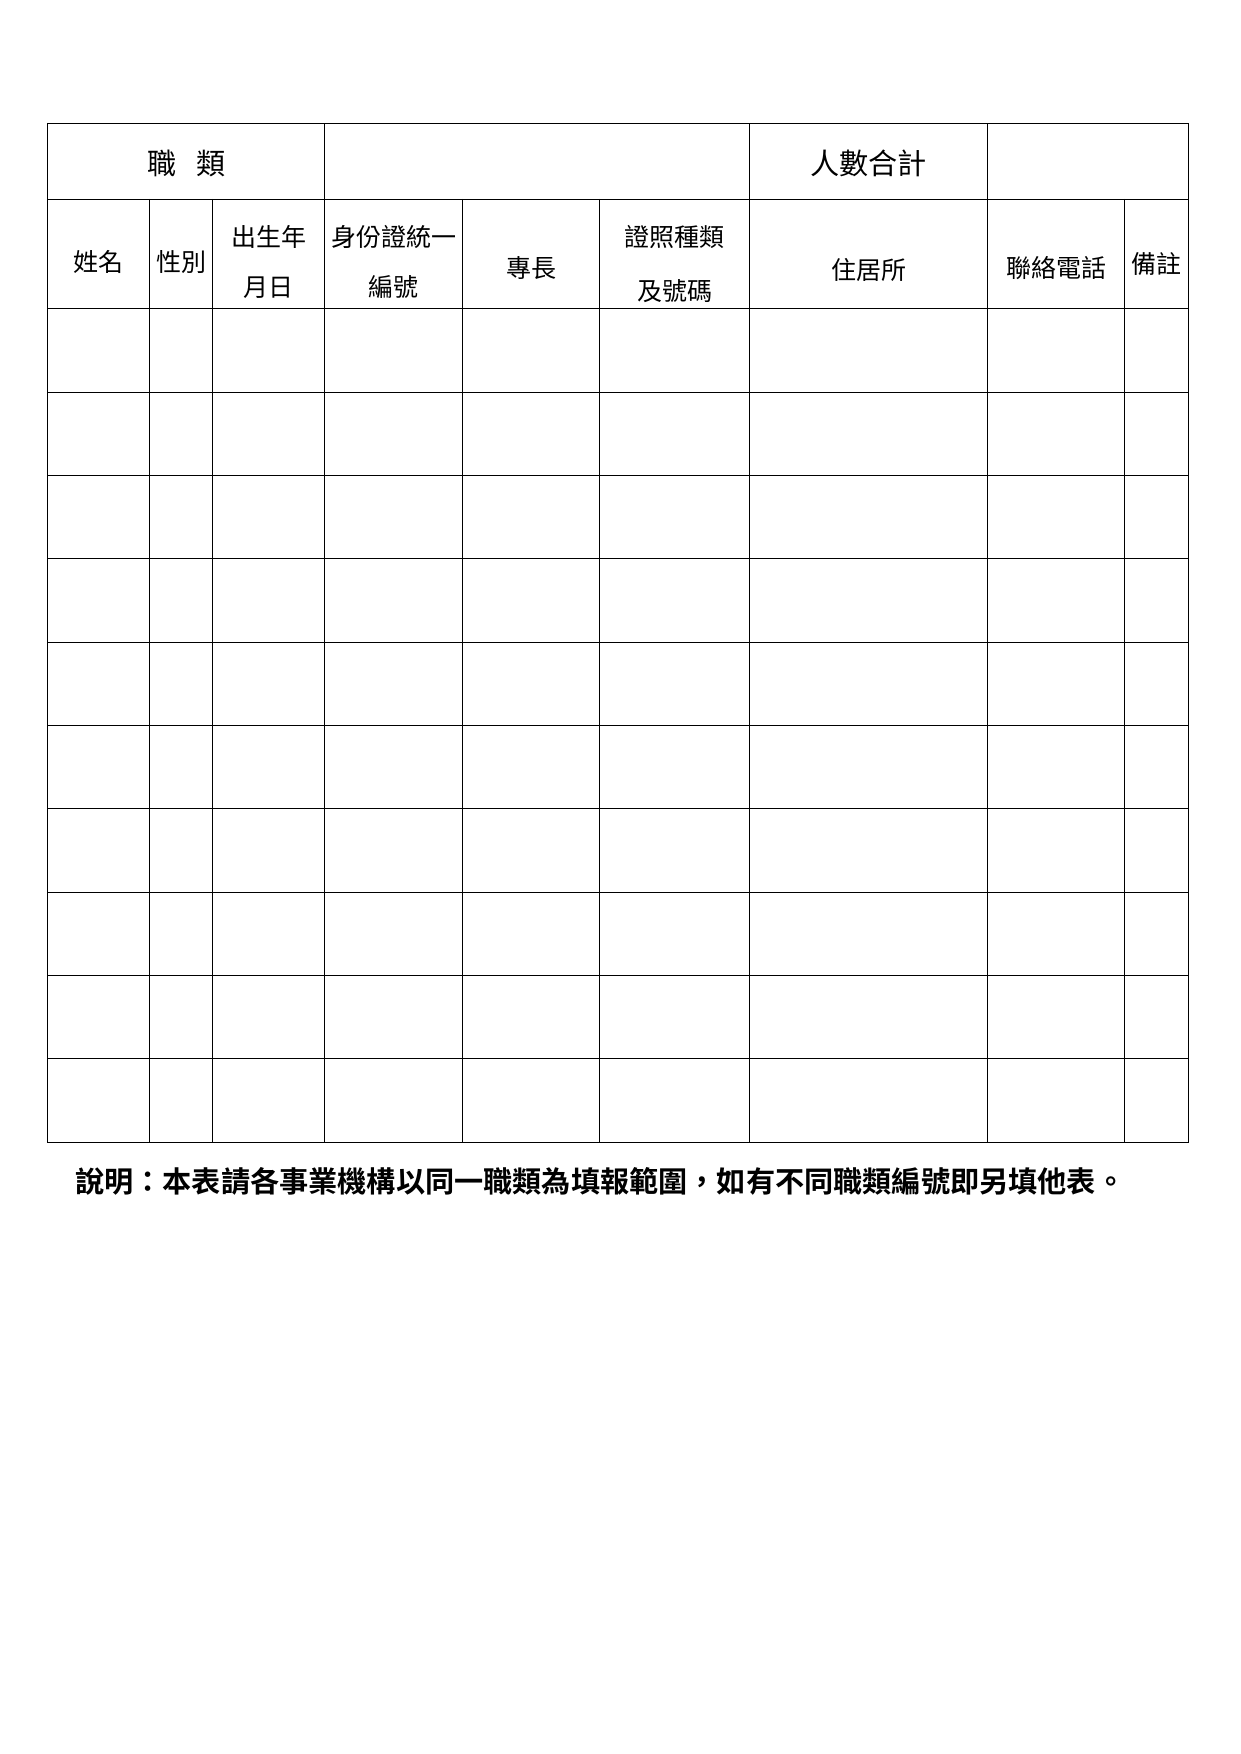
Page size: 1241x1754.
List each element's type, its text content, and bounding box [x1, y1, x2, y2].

table_cell [463, 893, 599, 975]
table_cell [325, 476, 462, 558]
table_cell [463, 809, 599, 892]
table_cell [600, 476, 749, 558]
table_cell [325, 309, 462, 392]
table_cell [463, 726, 599, 808]
table_cell [150, 893, 212, 975]
table_cell [48, 893, 149, 975]
table_cell 性別 [150, 200, 212, 308]
table_cell 人數合計 [750, 124, 987, 199]
table_cell [213, 309, 324, 392]
table_cell [213, 393, 324, 475]
table_cell 專長 [463, 200, 599, 308]
table_cell 姓名 [48, 200, 149, 308]
table_cell [750, 976, 987, 1058]
table_cell [988, 559, 1124, 642]
table_cell [213, 1059, 324, 1142]
table_cell [325, 124, 749, 199]
table_cell [988, 809, 1124, 892]
table_cell [48, 976, 149, 1058]
table_cell [325, 643, 462, 725]
table_cell [150, 809, 212, 892]
table_cell [600, 393, 749, 475]
table_cell 住居所 [750, 200, 987, 308]
table_cell [48, 559, 149, 642]
table_cell [48, 393, 149, 475]
table_cell [988, 309, 1124, 392]
table_cell 職 類 [48, 124, 324, 199]
table_cell [463, 309, 599, 392]
table_cell [213, 476, 324, 558]
table_cell [750, 476, 987, 558]
table_cell [750, 726, 987, 808]
table_cell [750, 309, 987, 392]
table_cell [463, 476, 599, 558]
table_cell 身份證統一 編號 [325, 200, 462, 308]
table_cell [988, 976, 1124, 1058]
table_cell [1125, 809, 1188, 892]
table_cell [463, 559, 599, 642]
table_cell [213, 809, 324, 892]
table_cell 聯絡電話 [988, 200, 1124, 308]
table_cell [150, 559, 212, 642]
table_cell [1125, 726, 1188, 808]
table_cell [1125, 643, 1188, 725]
table_cell [988, 643, 1124, 725]
table_cell [988, 124, 1188, 199]
table_cell [48, 1059, 149, 1142]
table_cell [600, 726, 749, 808]
table_cell [463, 1059, 599, 1142]
table_cell [1125, 309, 1188, 392]
table_cell [1125, 393, 1188, 475]
table_cell [150, 643, 212, 725]
table_cell [213, 893, 324, 975]
table_cell [600, 976, 749, 1058]
table_cell [1125, 976, 1188, 1058]
table_cell [150, 726, 212, 808]
table_cell [48, 809, 149, 892]
table_cell [750, 893, 987, 975]
table_cell [325, 893, 462, 975]
table_cell 備註 [1125, 200, 1188, 308]
table_cell [150, 309, 212, 392]
table_cell [48, 643, 149, 725]
table_cell [988, 1059, 1124, 1142]
table_cell [325, 393, 462, 475]
table_cell 出生年 月日 [213, 200, 324, 308]
table_cell [1125, 1059, 1188, 1142]
table_cell [988, 893, 1124, 975]
table_cell [988, 393, 1124, 475]
table_cell [1125, 893, 1188, 975]
table_cell [48, 309, 149, 392]
table_cell [48, 476, 149, 558]
table_cell [750, 559, 987, 642]
table_cell [150, 1059, 212, 1142]
table_cell [750, 643, 987, 725]
table_cell [48, 726, 149, 808]
table_cell [600, 1059, 749, 1142]
table_cell [1125, 476, 1188, 558]
table_cell [463, 976, 599, 1058]
table_cell [750, 809, 987, 892]
table_cell [988, 726, 1124, 808]
table_cell [988, 476, 1124, 558]
table_cell [325, 1059, 462, 1142]
table_cell [325, 559, 462, 642]
table_cell [150, 476, 212, 558]
table_cell [750, 1059, 987, 1142]
table_cell [150, 976, 212, 1058]
table_cell [325, 976, 462, 1058]
table_cell [463, 393, 599, 475]
table_cell [325, 809, 462, 892]
table_cell [150, 393, 212, 475]
text 說明：本表請各事業機構以同一職類為填報範圍，如有不同職類編號即另填他表。 [75, 1143, 1125, 1218]
table_cell [600, 893, 749, 975]
table_cell [463, 643, 599, 725]
table_cell [600, 809, 749, 892]
table_cell [213, 726, 324, 808]
table_cell [750, 393, 987, 475]
table_cell [325, 726, 462, 808]
table_cell [213, 559, 324, 642]
table_cell [213, 643, 324, 725]
table_cell [600, 559, 749, 642]
table_cell [213, 976, 324, 1058]
table_cell 證照種類 及號碼 [600, 200, 749, 308]
table_cell [600, 643, 749, 725]
table_cell [1125, 559, 1188, 642]
table_cell [600, 309, 749, 392]
